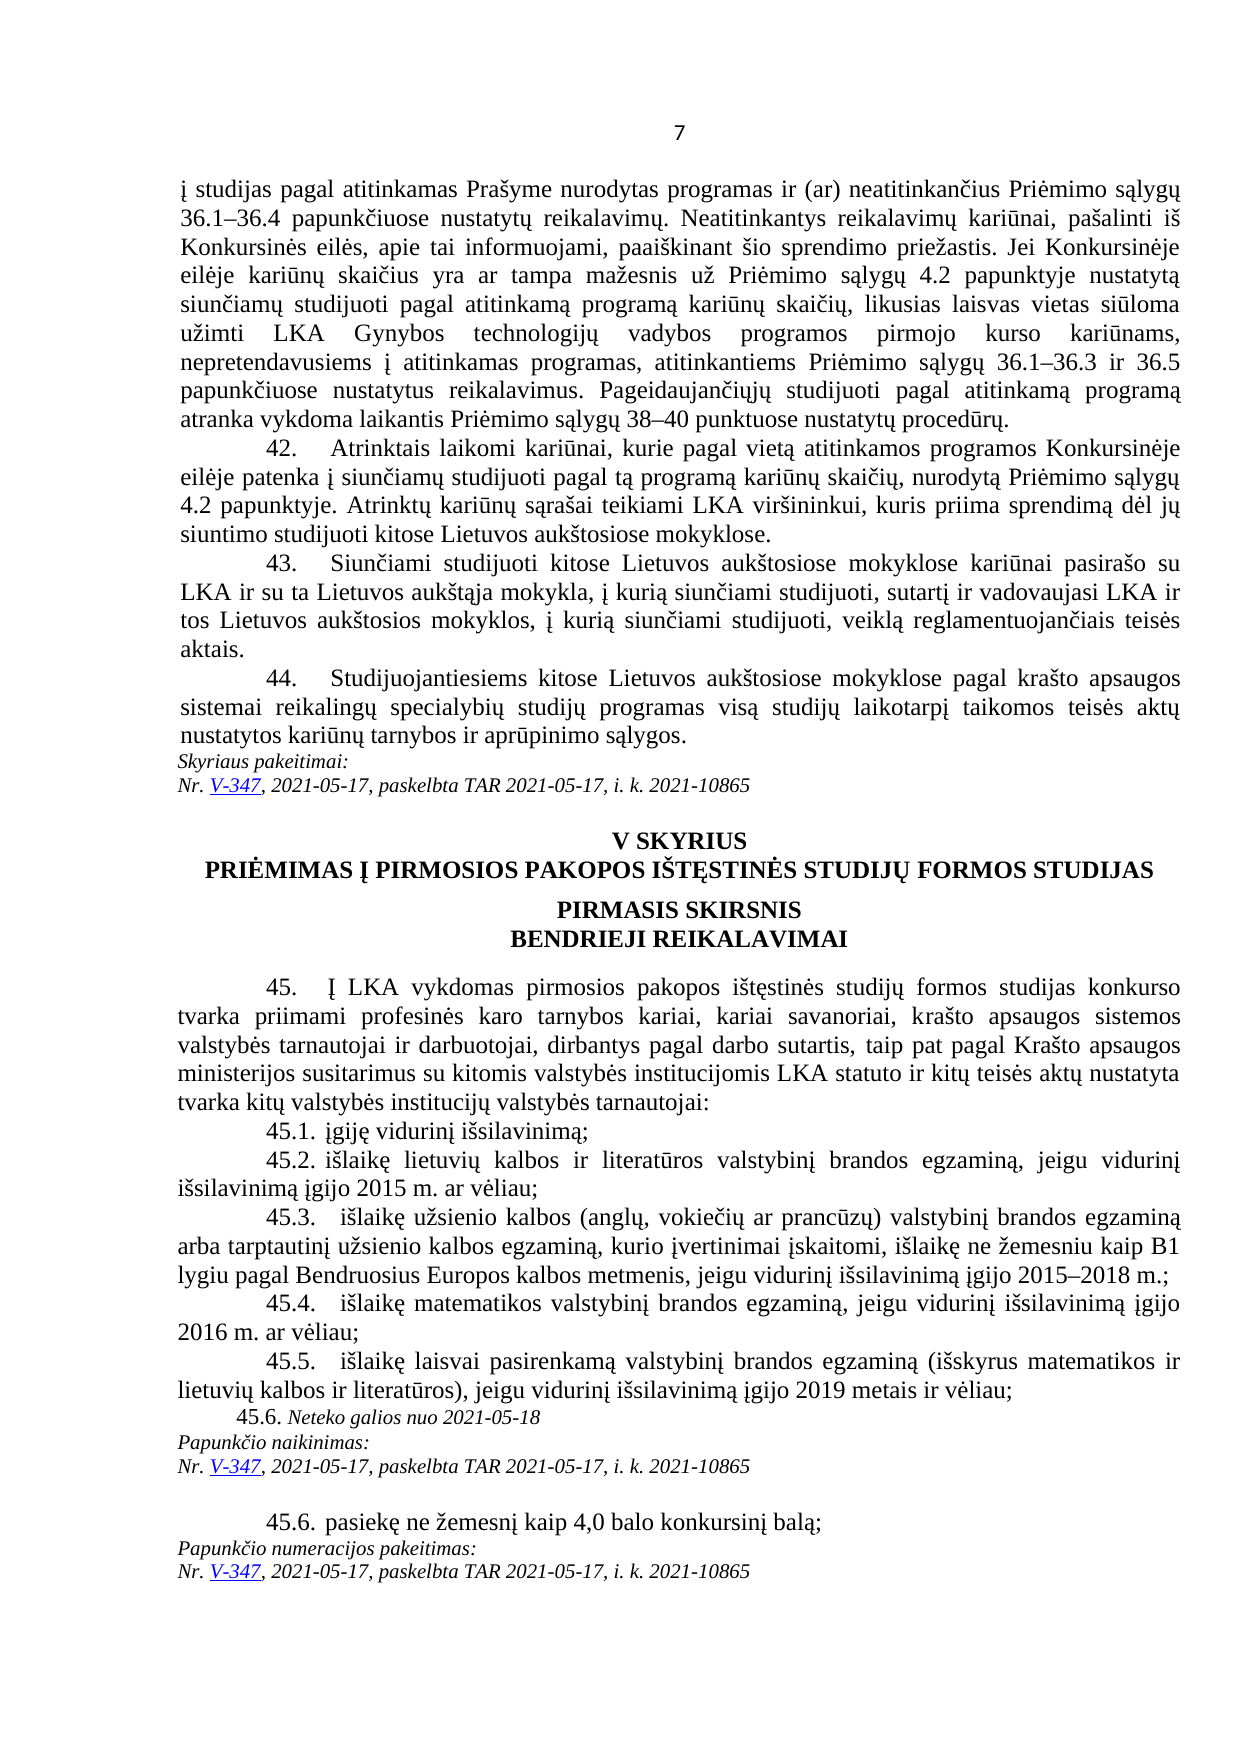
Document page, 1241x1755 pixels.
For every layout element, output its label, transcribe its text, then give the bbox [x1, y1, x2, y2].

text į studijas pagal atitinkamas Prašyme nurodytas programas ir (ar) neatitinkančius Priėmimo sąlygų 36.1–36.4 papunkčiuose nustatytų reikalavimų. Neatitinkantys reikalavimų kariūnai, pašalinti iš Konkursinės eilės, apie tai informuojami, paaiškinant šio sprendimo priežastis. Jei Konkursinėje eilėje kariūnų skaičius yra ar tampa mažesnis už Priėmimo sąlygų 4.2 papunktyje nustatytą siunčiamų studijuoti pagal atitinkamą programą kariūnų skaičių, likusias laisvas vietas siūloma užimti LKA Gynybos technologijų vadybos programos pirmojo kurso kariūnams, nepretendavusiems į atitinkamas programas, atitinkantiems Priėmimo sąlygų 36.1–36.3 ir 36.5 papunkčiuose nustatytus reikalavimus. Pageidaujančiųjų studijuoti pagal atitinkamą programą atranka vykdoma laikantis Priėmimo sąlygų 38–40 punktuose nustatytų procedūrų. [180, 174, 1181, 433]
text BENDRIEJI REIKALAVIMAI [177, 924, 1181, 953]
text 45.5. išlaikę laisvai pasirenkamą valstybinį brandos egzaminą (išskyrus matematikos ir lietuvių kalbos ir literatūros), jeigu vidurinį išsilavinimą įgijo 2019 metais ir vėliau; [177, 1346, 1181, 1403]
text V SKYRIUS [177, 826, 1181, 855]
text Papunkčio naikinimas: [177, 1430, 1181, 1454]
text 45.6. Neteko galios nuo 2021-05-18 [177, 1403, 1181, 1430]
text Skyriaus pakeitimai: [177, 749, 1181, 773]
text 45.4. išlaikę matematikos valstybinį brandos egzaminą, jeigu vidurinį išsilavinimą įgijo 2016 m. ar vėliau; [177, 1288, 1181, 1346]
text Nr. V-347, 2021-05-17, paskelbta TAR 2021-05-17, i. k. 2021-10865 [177, 1559, 1181, 1583]
text Papunkčio numeracijos pakeitimas: [177, 1535, 1181, 1559]
text 45. Į LKA vykdomas pirmosios pakopos ištęstinės studijų formos studijas konkurso tvarka priimami profesinės karo tarnybos kariai, kariai savanoriai, krašto apsaugos sistemos valstybės tarnautojai ir darbuotojai, dirbantys pagal darbo sutartis, taip pat pagal Krašto apsaugos ministerijos susitarimus su kitomis valstybės institucijomis LKA statuto ir kitų teisės aktų nustatyta tvarka kitų valstybės institucijų valstybės tarnautojai: [177, 972, 1181, 1116]
text Nr. V-347, 2021-05-17, paskelbta TAR 2021-05-17, i. k. 2021-10865 [177, 773, 1181, 797]
text 45.2. išlaikę lietuvių kalbos ir literatūros valstybinį brandos egzaminą, jeigu vidurinį išsilavinimą įgijo 2015 m. ar vėliau; [177, 1145, 1181, 1202]
text 43. Siunčiami studijuoti kitose Lietuvos aukštosiose mokyklose kariūnai pasirašo su LKA ir su ta Lietuvos aukštąja mokykla, į kurią siunčiami studijuoti, sutartį ir vadovaujasi LKA ir tos Lietuvos aukštosios mokyklos, į kurią siunčiami studijuoti, veiklą reglamentuojančiais teisės aktais. [180, 548, 1181, 663]
text 45.6. pasiekę ne žemesnį kaip 4,0 balo konkursinį balą; [177, 1507, 1181, 1535]
text 45.1. įgiję vidurinį išsilavinimą; [266, 1116, 1181, 1145]
text PRIĖMIMAS Į PIRMOSIOS PAKOPOS IŠTĘSTINĖS STUDIJŲ FORMOS STUDIJAS [177, 855, 1181, 883]
text 44. Studijuojantiesiems kitose Lietuvos aukštosiose mokyklose pagal krašto apsaugos sistemai reikalingų specialybių studijų programas visą studijų laikotarpį taikomos teisės aktų nustatytos kariūnų tarnybos ir aprūpinimo sąlygos. [180, 663, 1181, 749]
text 45.3. išlaikę užsienio kalbos (anglų, vokiečių ar prancūzų) valstybinį brandos egzaminą arba tarptautinį užsienio kalbos egzaminą, kurio įvertinimai įskaitomi, išlaikę ne žemesniu kaip B1 lygiu pagal Bendruosius Europos kalbos metmenis, jeigu vidurinį išsilavinimą įgijo 2015–2018 m.; [177, 1202, 1181, 1288]
text PIRMASIS SKIRSNIS [177, 896, 1181, 924]
text Nr. V-347, 2021-05-17, paskelbta TAR 2021-05-17, i. k. 2021-10865 [177, 1454, 1181, 1478]
text 42. Atrinktais laikomi kariūnai, kurie pagal vietą atitinkamos programos Konkursinėje eilėje patenka į siunčiamų studijuoti pagal tą programą kariūnų skaičių, nurodytą Priėmimo sąlygų 4.2 papunktyje. Atrinktų kariūnų sąrašai teikiami LKA viršininkui, kuris priima sprendimą dėl jų siuntimo studijuoti kitose Lietuvos aukštosiose mokyklose. [180, 433, 1181, 548]
